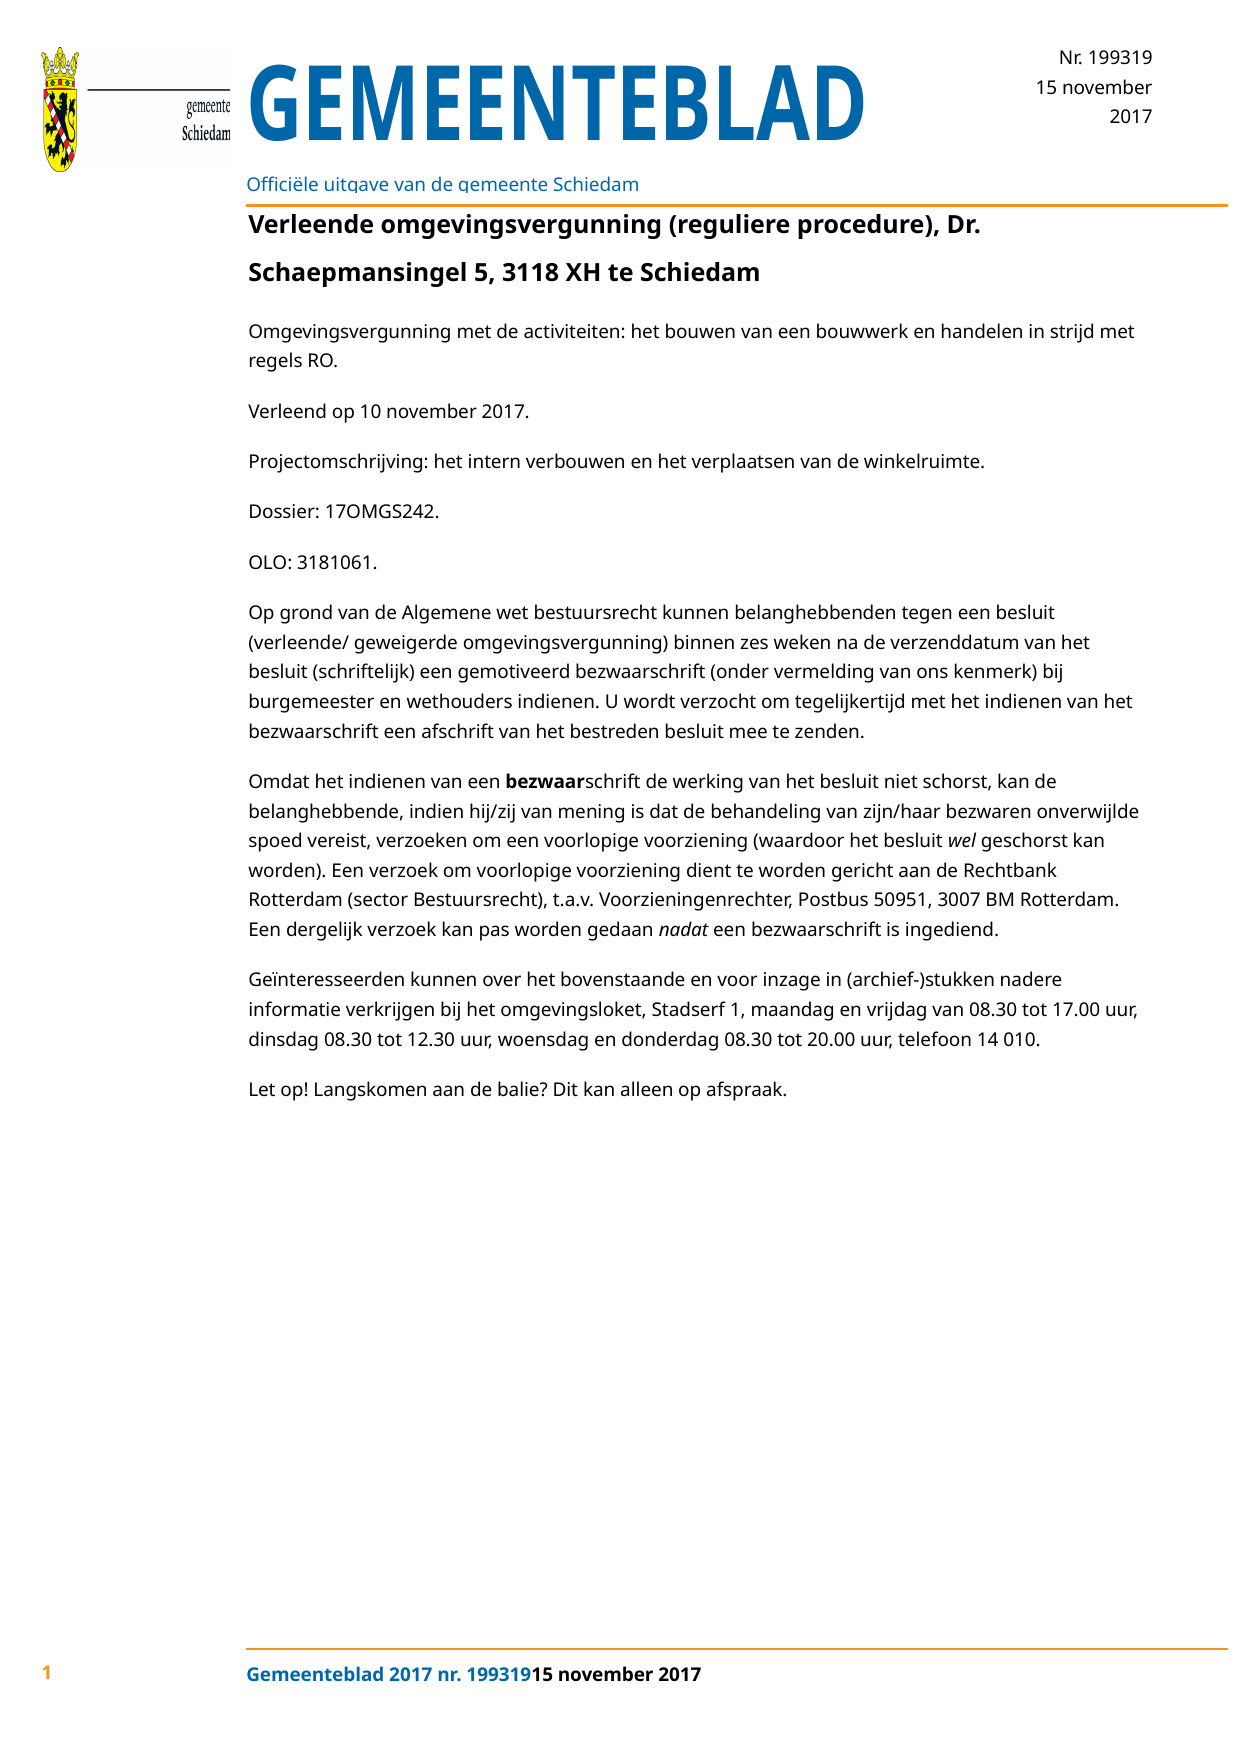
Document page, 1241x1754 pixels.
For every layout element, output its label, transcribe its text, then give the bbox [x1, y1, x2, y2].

text Dossier: 17OMGS242. [248, 499, 1152, 524]
text Geïnteresseerden kunnen over het bovenstaande en voor inzage in (archief-)stukken nadere informatie verkrijgen bij het omgevingsloket, Stadserf 1, maandag en vrijdag van 08.30 tot 17.00 uur, dinsdag 08.30 tot 12.30 uur, woensdag en donderdag 08.30 tot 20.00 uur, telefoon 14 010. [248, 967, 1152, 1052]
text Op grond van de Algemene wet bestuursrecht kunnen belanghebbenden tegen een besluit (verleende/ geweigerde omgevingsvergunning) binnen zes weken na de verzenddatum van het besluit (schriftelijk) een gemotiveerd bezwaarschrift (onder vermelding van ons kenmerk) bij burgemeester en wethouders indienen. U wordt verzocht om tegelijkertijd met het indienen van het bezwaarschrift een afschrift van het bestreden besluit mee te zenden. [248, 599, 1152, 744]
text Omgevingsvergunning met de activiteiten: het bouwen van een bouwwerk en handelen in strijd met regels RO. [248, 318, 1152, 373]
picture [41, 47, 231, 172]
text Omdat het indienen van een bezwaarschrift de werking van het besluit niet schorst, kan de belanghebbende, indien hij/zij van mening is dat de behandeling van zijn/haar bezwaren onverwijlde spoed vereist, verzoeken om een voorlopige voorziening (waardoor het besluit wel geschorst kan worden). Een verzoek om voorlopige voorziening dient te worden gericht aan de Rechtbank Rotterdam (sector Bestuursrecht), t.a.v. Voorzieningenrechter, Postbus 50951, 3007 BM Rotterdam. Een dergelijk verzoek kan pas worden gedaan nadat een bezwaarschrift is ingediend. [248, 768, 1152, 942]
text Verleende omgevingsvergunning (reguliere procedure), Dr. Schaepmansingel 5, 3118 XH te Schiedam [248, 207, 1152, 288]
text Let op! Langskomen aan de balie? Dit kan alleen op afspraak. [248, 1076, 1152, 1102]
text Verleend op 10 november 2017. [248, 398, 1152, 424]
text OLO: 3181061. [248, 549, 1152, 575]
text Projectomschrijving: het intern verbouwen en het verplaatsen van de winkelruimte. [248, 448, 1152, 474]
